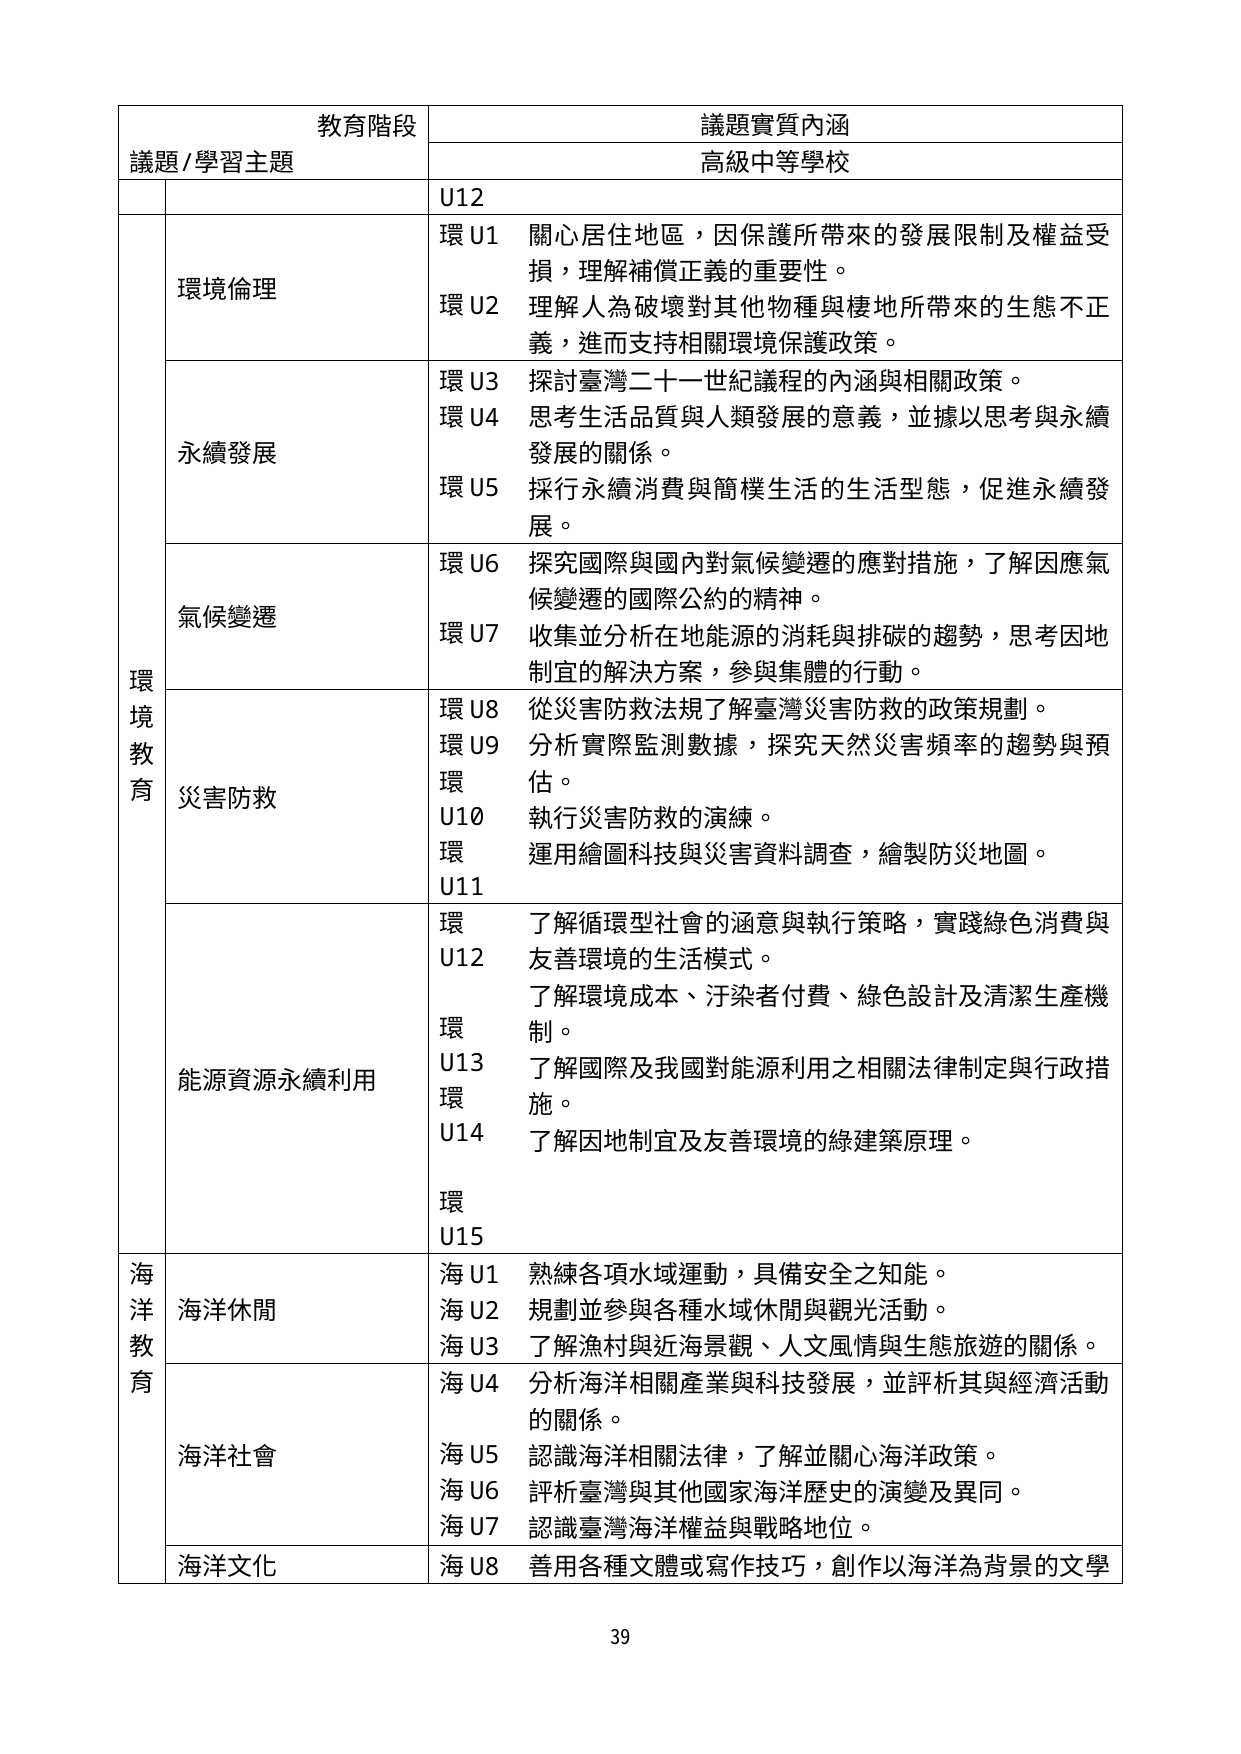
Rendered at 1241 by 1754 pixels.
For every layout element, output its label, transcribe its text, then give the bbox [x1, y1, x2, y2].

table_header 議題實質內涵 [429, 106, 1122, 142]
table_cell 海洋休閒 [166, 1254, 428, 1363]
table_cell U12 [429, 180, 517, 214]
table_cell 關心居住地區，因保護所帶來的發展限制及權益受損，理解補償正義的重要性。 理解人為破壞對其他物種與棲地所帶來的生態不正義，進而支持相關環境保護政策。 [517, 215, 1122, 360]
table_cell 環U1 環U2 [429, 215, 517, 360]
table_cell 探討臺灣二十一世紀議程的內涵與相關政策。 思考生活品質與人類發展的意義，並據以思考與永續發展的關係。 採行永續消費與簡樸生活的生活型態，促進永續發展。 [517, 361, 1122, 542]
table_cell 環境倫理 [166, 215, 428, 360]
table_cell [119, 180, 165, 214]
table_cell 了解循環型社會的涵意與執行策略，實踐綠色消費與友善環境的生活模式。 了解環境成本、汙染者付費、綠色設計及清潔生產機制。 了解國際及我國對能源利用之相關法律制定與行政措施。 了解因地制宜及友善環境的綠建築原理。 [517, 904, 1122, 1253]
table_cell 海U8 [429, 1546, 517, 1582]
table_cell 分析海洋相關產業與科技發展，並評析其與經濟活動的關係。 認識海洋相關法律，了解並關心海洋政策。 評析臺灣與其他國家海洋歷史的演變及異同。 認識臺灣海洋權益與戰略地位。 [517, 1364, 1122, 1545]
table_header 教育階段 議題/學習主題 [119, 106, 428, 179]
table_cell 海U1 海U2 海U3 [429, 1254, 517, 1363]
table_cell 環U6 環U7 [429, 544, 517, 688]
table_cell [517, 180, 1122, 214]
table_cell 海洋文化 [166, 1546, 428, 1582]
table_cell 永續發展 [166, 361, 428, 542]
table_cell 環U12 環U13 環U14 環U15 [429, 904, 517, 1253]
table_cell 海U4 海U5 海U6 海U7 [429, 1364, 517, 1545]
table_cell 從災害防救法規了解臺灣災害防救的政策規劃。 分析實際監測數據，探究天然災害頻率的趨勢與預估。 執行災害防救的演練。 運用繪圖科技與災害資料調查，繪製防災地圖。 [517, 690, 1122, 903]
table_cell 環U8 環U9 環U10 環U11 [429, 690, 517, 903]
table_cell 氣候變遷 [166, 544, 428, 688]
table_cell 善用各種文體或寫作技巧，創作以海洋為背景的文學 [517, 1546, 1122, 1582]
table_cell [166, 180, 428, 214]
table_cell 環境教育 [119, 215, 165, 1253]
table_cell 高級中等學校 [429, 143, 1122, 179]
table_cell 災害防救 [166, 690, 428, 903]
table_cell 能源資源永續利用 [166, 904, 428, 1253]
table_cell 熟練各項水域運動，具備安全之知能。 規劃並參與各種水域休閒與觀光活動。 了解漁村與近海景觀、人文風情與生態旅遊的關係。 [517, 1254, 1122, 1363]
table_cell 探究國際與國內對氣候變遷的應對措施，了解因應氣候變遷的國際公約的精神。 收集並分析在地能源的消耗與排碳的趨勢，思考因地制宜的解決方案，參與集體的行動。 [517, 544, 1122, 688]
table_cell 海洋教育 [119, 1254, 165, 1582]
table_cell 環U3 環U4 環U5 [429, 361, 517, 542]
table_cell 海洋社會 [166, 1364, 428, 1545]
